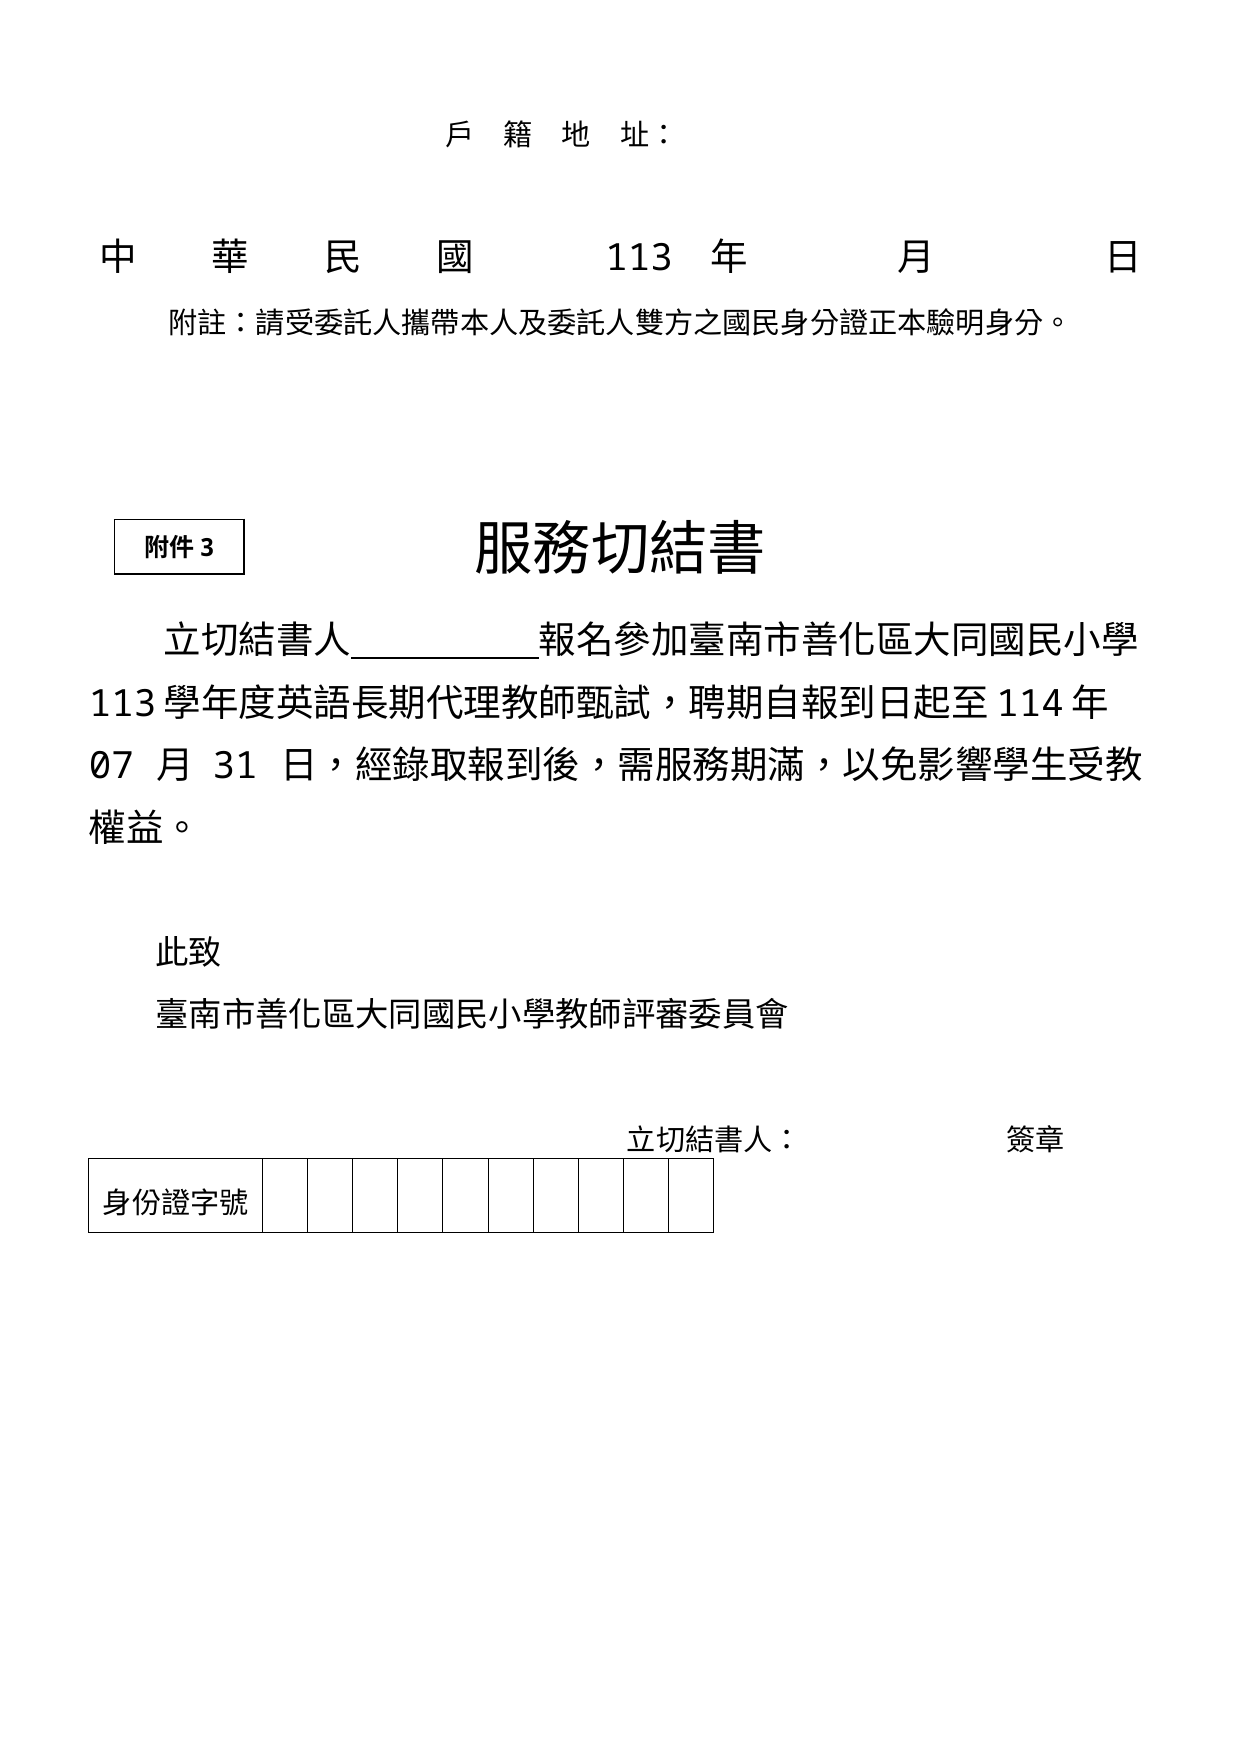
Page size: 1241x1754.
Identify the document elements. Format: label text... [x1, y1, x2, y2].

text 中 華 民 國 113 年 月 日 [89, 221, 1152, 283]
table_header [624, 1159, 668, 1232]
text 附註：請受委託人攜帶本人及委託人雙方之國民身分證正本驗明身分。 [89, 283, 1152, 346]
table_header [263, 1159, 307, 1232]
text 戶 籍 地 址： [439, 96, 1152, 158]
text 此致 [89, 908, 1152, 971]
table_header [443, 1159, 488, 1232]
table_header [308, 1159, 352, 1232]
text 臺南市善化區大同國民小學教師評審委員會 [89, 971, 1152, 1033]
text 服務切結書 [89, 471, 1152, 596]
table_header [398, 1159, 442, 1232]
table_header [489, 1159, 533, 1232]
text 立切結書人： 簽章 [89, 1096, 1064, 1158]
table_header 身份證字號 [89, 1159, 262, 1232]
table_header [534, 1159, 578, 1232]
table_header [353, 1159, 397, 1232]
table_header [579, 1159, 623, 1232]
text 附件3 [130, 528, 228, 564]
text 立切結書人 報名參加臺南市善化區大同國民小學113學年度英語長期代理教師甄試，聘期自報到日起至114年 07 月 31 日，經錄取報到後，需服務期滿，以免影響學生受教權益。 [89, 596, 1152, 846]
table_header [669, 1159, 713, 1232]
